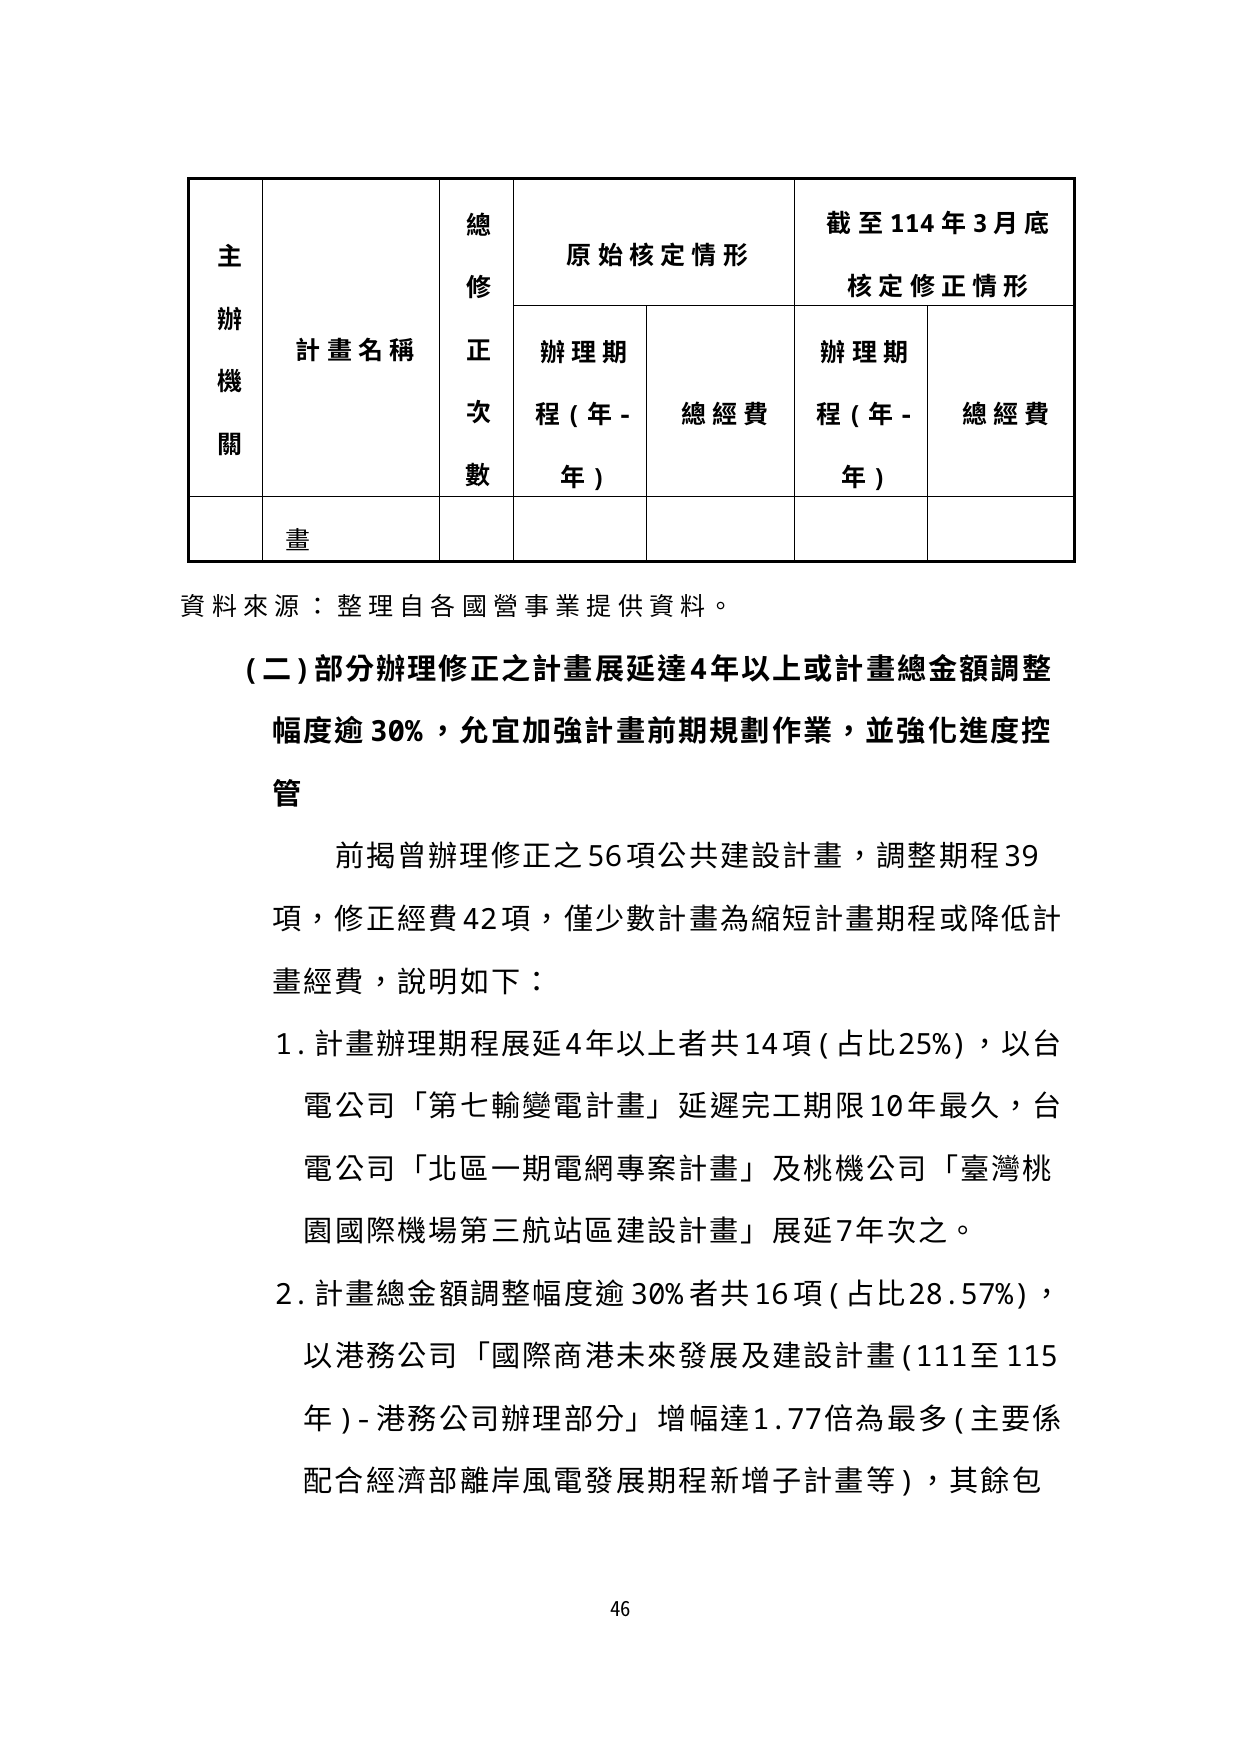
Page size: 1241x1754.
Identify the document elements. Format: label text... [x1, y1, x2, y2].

table_cell [795, 497, 927, 559]
table_header 主辦 機關 [190, 180, 262, 496]
text 前揭曾辦理修正之56項公共建設計畫，調整期程39項，修正經費42項，僅少數計畫為縮短計畫期程或降低計畫經費，說明如下： [266, 813, 1063, 1000]
text 資料來源：整理自各國營事業提供資料。 [177, 563, 1063, 625]
table_cell 辦理期程(年-年) [514, 306, 646, 496]
table_cell [190, 497, 262, 559]
table_cell [647, 497, 794, 559]
table_header 計畫名稱 [263, 180, 439, 496]
text 2.計畫總金額調整幅度逾30%者共16項(占比28.57%)，以港務公司「國際商港未來發展及建設計畫(111至115年)-港務公司辦理部分」增幅達1.77倍為最多(主要係配合經濟部離岸風電發展期程新增子計畫等)，其餘包 [266, 1250, 1063, 1500]
table_cell 畫 [263, 497, 439, 559]
text 1.計畫辦理期程展延4年以上者共14項(占比25%)，以台電公司「第七輸變電計畫」延遲完工期限10年最久，台電公司「北區一期電網專案計畫」及桃機公司「臺灣桃園國際機場第三航站區建設計畫」展延7年次之。 [266, 1000, 1063, 1250]
table_header 原始核定情形 [514, 180, 794, 305]
table_header 總修正次數 [440, 180, 513, 496]
table_cell 總經費 [647, 306, 794, 496]
table_header 截至114年3月底 核定修正情形 [795, 180, 1073, 305]
table_cell [928, 497, 1073, 559]
table_cell 辦理期程(年-年) [795, 306, 927, 496]
table_cell [440, 497, 513, 559]
table_cell [514, 497, 646, 559]
table_cell 總經費 [928, 306, 1073, 496]
text (二)部分辦理修正之計畫展延達4年以上或計畫總金額調整幅度逾30%，允宜加強計畫前期規劃作業，並強化進度控管 [236, 625, 1063, 813]
